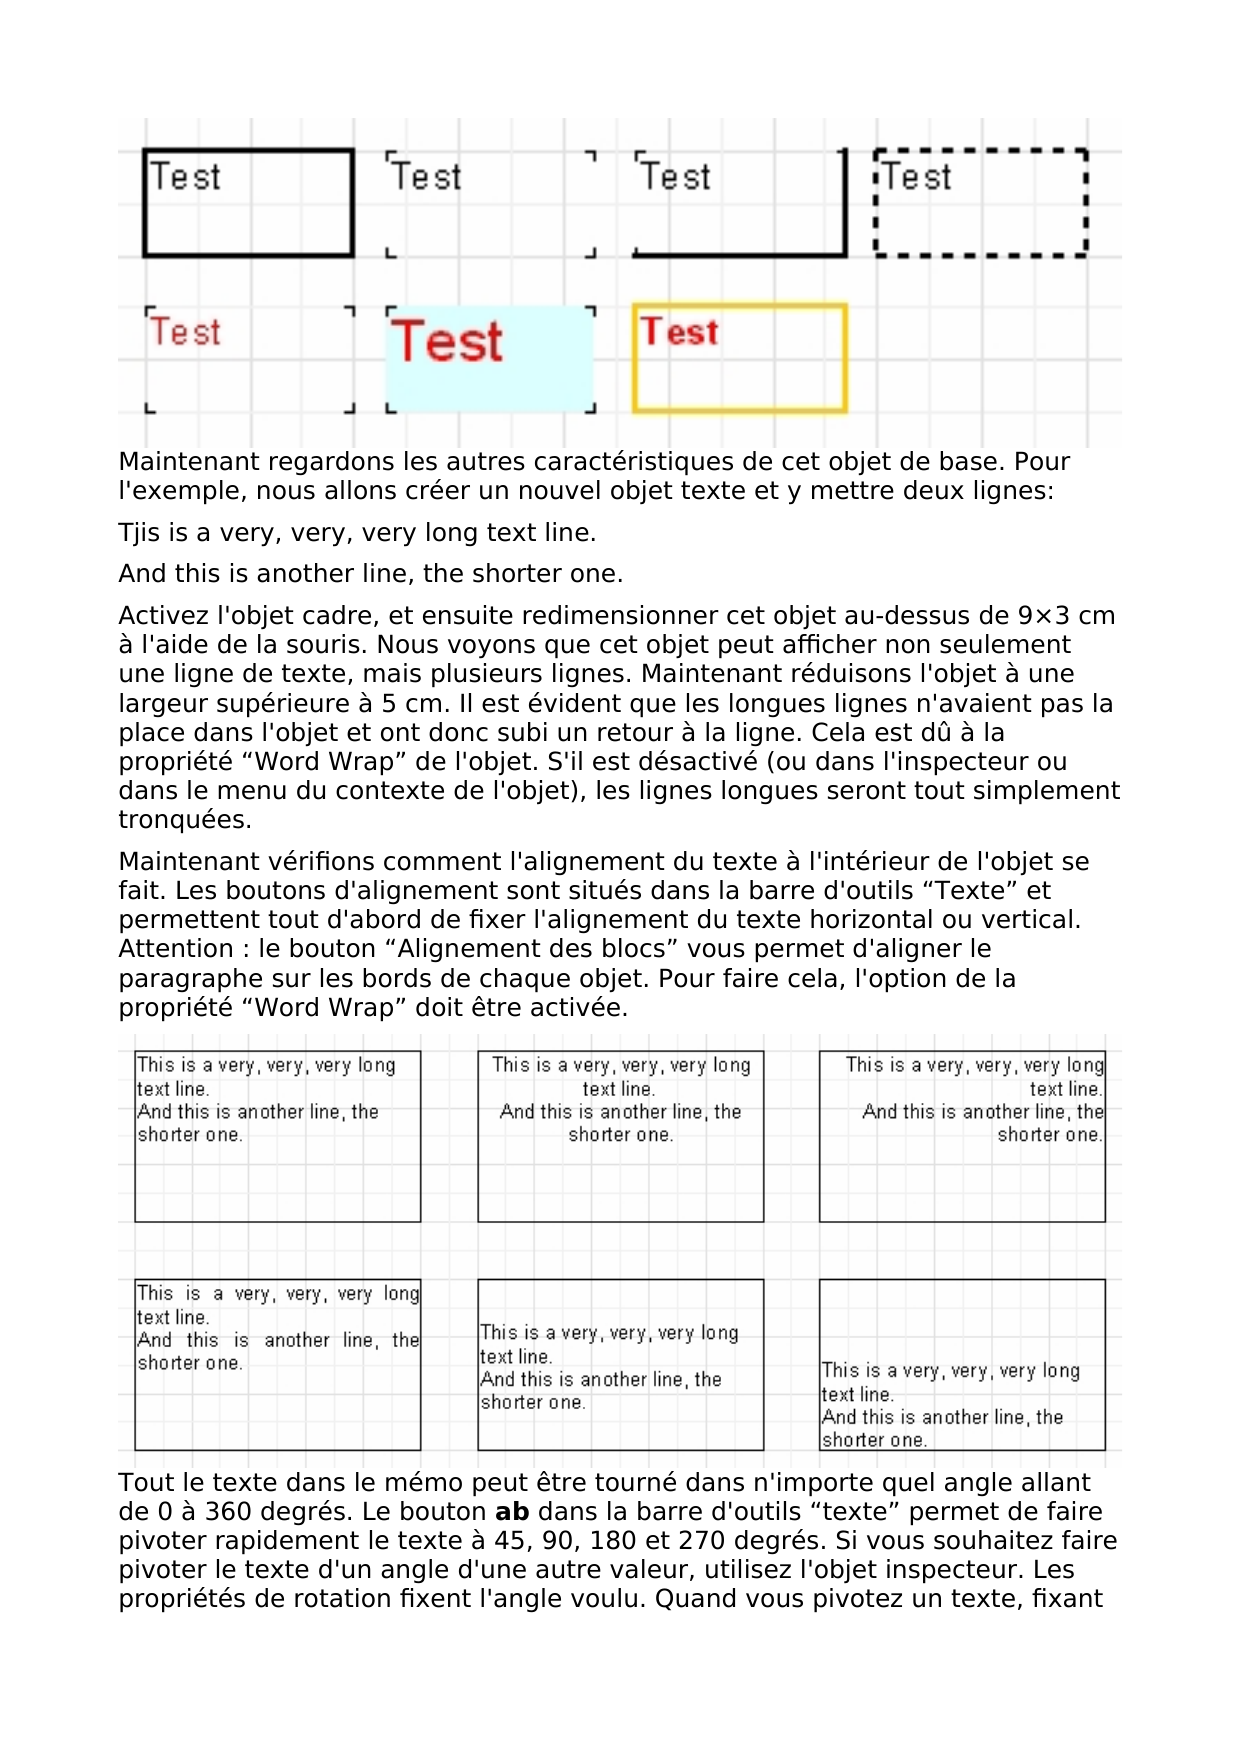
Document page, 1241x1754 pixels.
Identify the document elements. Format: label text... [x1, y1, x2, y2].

text Maintenant vérifions comment l'alignement du texte à l'intérieur de l'objet se fait. Les boutons d'alignement sont situés dans la barre d'outils “Texte” et permettent tout d'abord de fixer l'alignement du texte horizontal ou vertical. Attention : le bouton “Alignement des blocs” vous permet d'aligner le paragraphe sur les bords de chaque objet. Pour faire cela, l'option de la propriété “Word Wrap” doit être activée. [118, 847, 1122, 1022]
text Tout le texte dans le mémo peut être tourné dans n'importe quel angle allant de 0 à 360 degrés. Le bouton ab dans la barre d'outils “texte” permet de faire pivoter rapidement le texte à 45, 90, 180 et 270 degrés. Si vous souhaitez faire pivoter le texte d'un angle d'une autre valeur, utilisez l'objet inspecteur. Les propriétés de rotation fixent l'angle voulu. Quand vous pivotez un texte, fixant [118, 1468, 1122, 1614]
text Activez l'objet cadre, et ensuite redimensionner cet objet au-dessus de 9×3 cm à l'aide de la souris. Nous voyons que cet objet peut afficher non seulement une ligne de texte, mais plusieurs lignes. Maintenant réduisons l'objet à une largeur supérieure à 5 cm. Il est évident que les longues lignes n'avaient pas la place dans l'objet et ont donc subi un retour à la ligne. Cela est dû à la propriété “Word Wrap” de l'objet. S'il est désactivé (ou dans l'inspecteur ou dans le menu du contexte de l'objet), les lignes longues seront tout simplement tronquées. [118, 601, 1122, 835]
picture [118, 118, 1123, 448]
picture [118, 1034, 1123, 1468]
text Maintenant regardons les autres caractéristiques de cet objet de base. Pour l'exemple, nous allons créer un nouvel objet texte et y mettre deux lignes: [118, 448, 1122, 506]
text Tjis is a very, very, very long text line. [118, 518, 1122, 547]
text And this is another line, the shorter one. [118, 560, 1122, 589]
